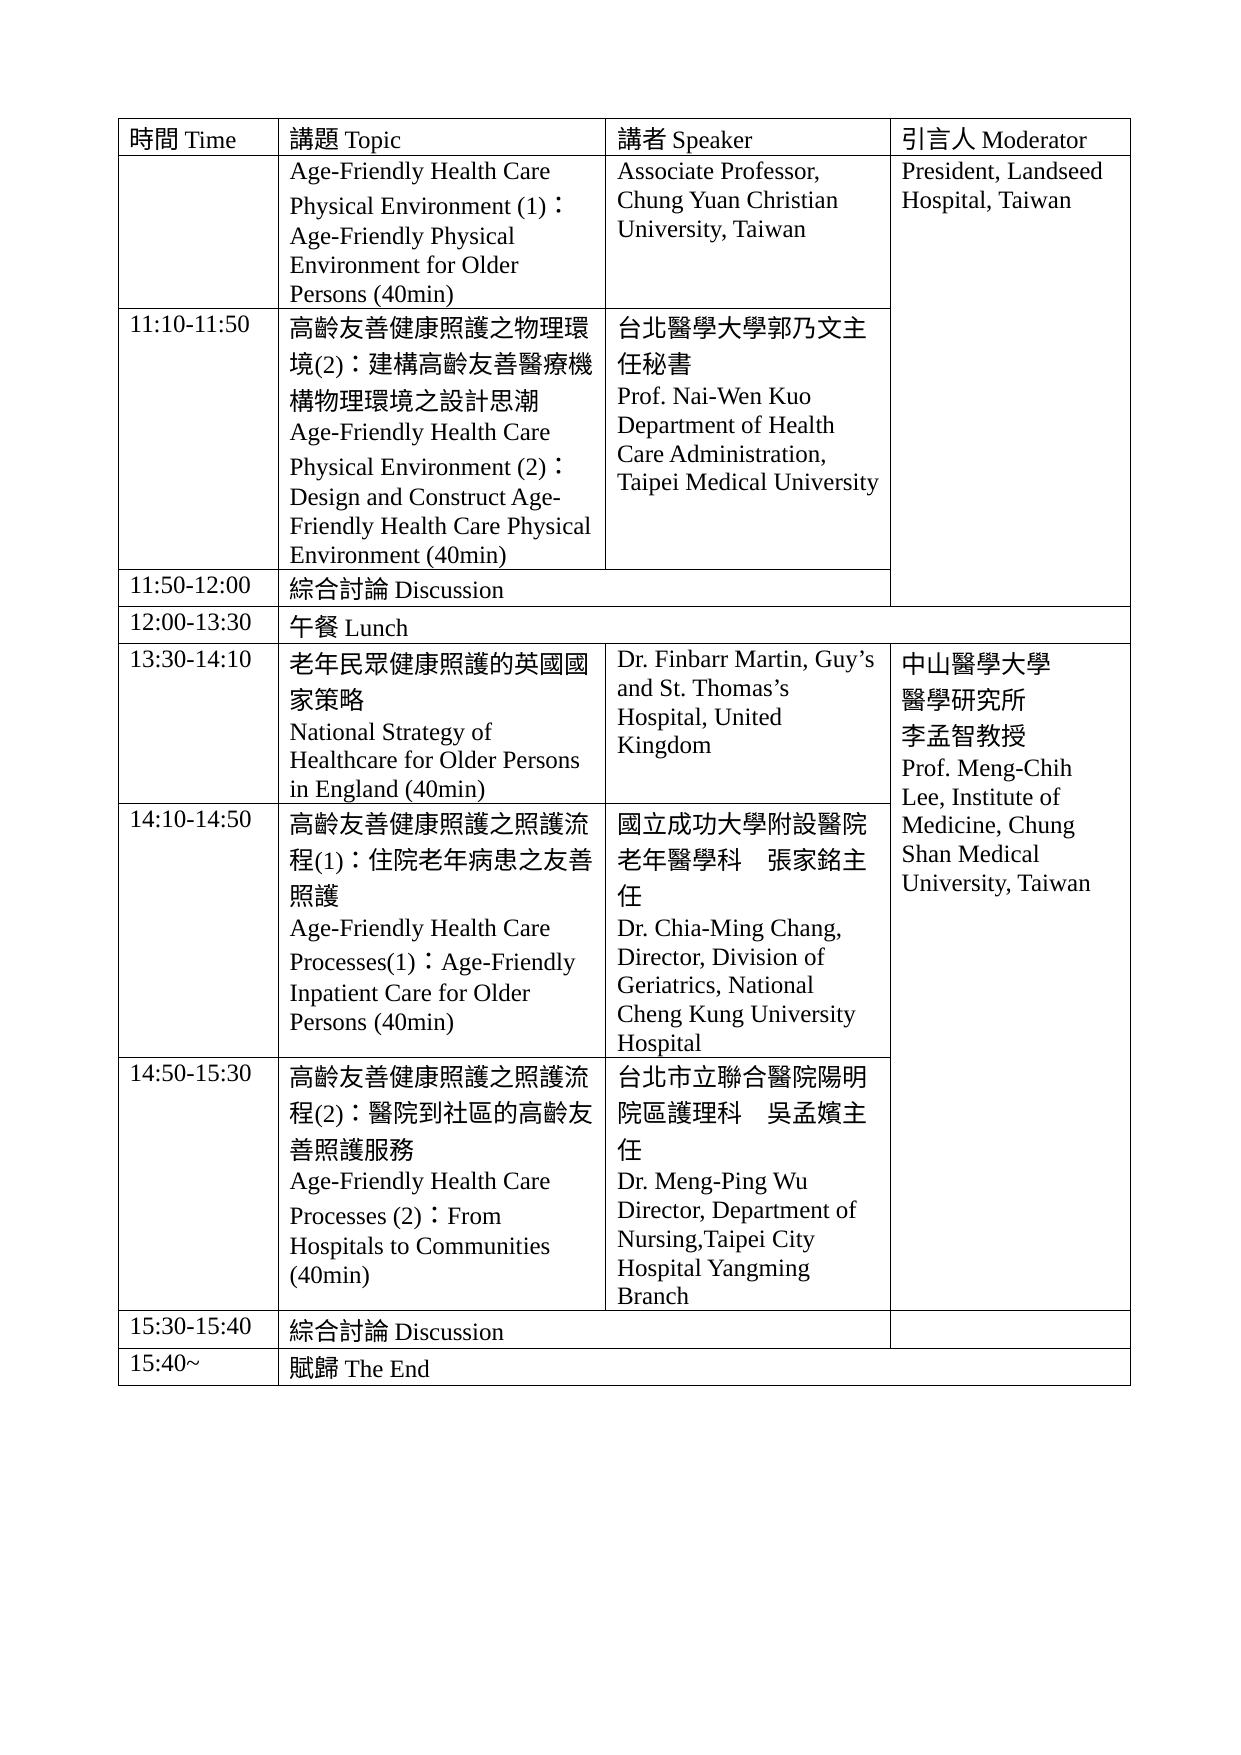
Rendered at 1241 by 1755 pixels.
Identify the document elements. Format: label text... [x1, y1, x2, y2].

table_header 時間Time [119, 119, 278, 155]
table_cell 高齡友善健康照護之照護流程(2)：醫院到社區的高齡友善照護服務 Age-Friendly Health Care Processes (2)：From Hospitals to Communities (40min) [279, 1058, 605, 1310]
table_cell 綜合討論Discussion [279, 1311, 890, 1347]
table_cell 14:10-14:50 [119, 804, 278, 1057]
table_cell 15:40~ [119, 1349, 278, 1385]
table_cell 台北市立聯合醫院陽明院區護理科 吳孟嬪主任 Dr. Meng-Ping Wu Director, Department of Nursing,Taipei City Hospital Yangming Branch [606, 1058, 890, 1310]
table_cell 賦歸The End [279, 1349, 1130, 1385]
table_cell 11:10-11:50 [119, 309, 278, 569]
table_cell [891, 1311, 1130, 1347]
table_cell 12:00-13:30 [119, 607, 278, 643]
table_cell 中山醫學大學 醫學研究所 李孟智教授 Prof. Meng-Chih Lee, Institute of Medicine, Chung Shan Medical University, Taiwan [891, 644, 1130, 1310]
table_cell Age-Friendly Health Care Physical Environment (1)： Age-Friendly Physical Environment for Older Persons (40min) [279, 156, 605, 308]
table_cell [119, 156, 278, 308]
table_cell Associate Professor, Chung Yuan Christian University, Taiwan [606, 156, 890, 308]
table_cell 國立成功大學附設醫院 老年醫學科 張家銘主任 Dr. Chia-Ming Chang, Director, Division of Geriatrics, National Cheng Kung University Hospital [606, 804, 890, 1057]
table_cell 綜合討論Discussion [279, 570, 890, 606]
table_header 引言人Moderator [891, 119, 1130, 155]
table_cell 15:30-15:40 [119, 1311, 278, 1347]
table_cell 高齡友善健康照護之物理環境(2)：建構高齡友善醫療機構物理環境之設計思潮 Age-Friendly Health Care Physical Environment (2)： Design and Construct Age-Friendly Health Care Physical Environment (40min) [279, 309, 605, 569]
table_cell 13:30-14:10 [119, 644, 278, 803]
table_cell 老年民眾健康照護的英國國家策略 National Strategy of Healthcare for Older Persons in England (40min) [279, 644, 605, 803]
table_cell President, Landseed Hospital, Taiwan [891, 156, 1130, 606]
table_cell 高齡友善健康照護之照護流程(1)：住院老年病患之友善照護 Age-Friendly Health Care Processes(1)：Age-Friendly Inpatient Care for Older Persons (40min) [279, 804, 605, 1057]
table_cell 11:50-12:00 [119, 570, 278, 606]
table_header 講者Speaker [606, 119, 890, 155]
table_cell 14:50-15:30 [119, 1058, 278, 1310]
table_cell 台北醫學大學郭乃文主任秘書 Prof. Nai-Wen Kuo Department of Health Care Administration, Taipei Medical University [606, 309, 890, 569]
table_header 講題Topic [279, 119, 605, 155]
table_cell 午餐Lunch [279, 607, 1130, 643]
table_cell Dr. Finbarr Martin, Guy’s and St. Thomas’s Hospital, United Kingdom [606, 644, 890, 803]
